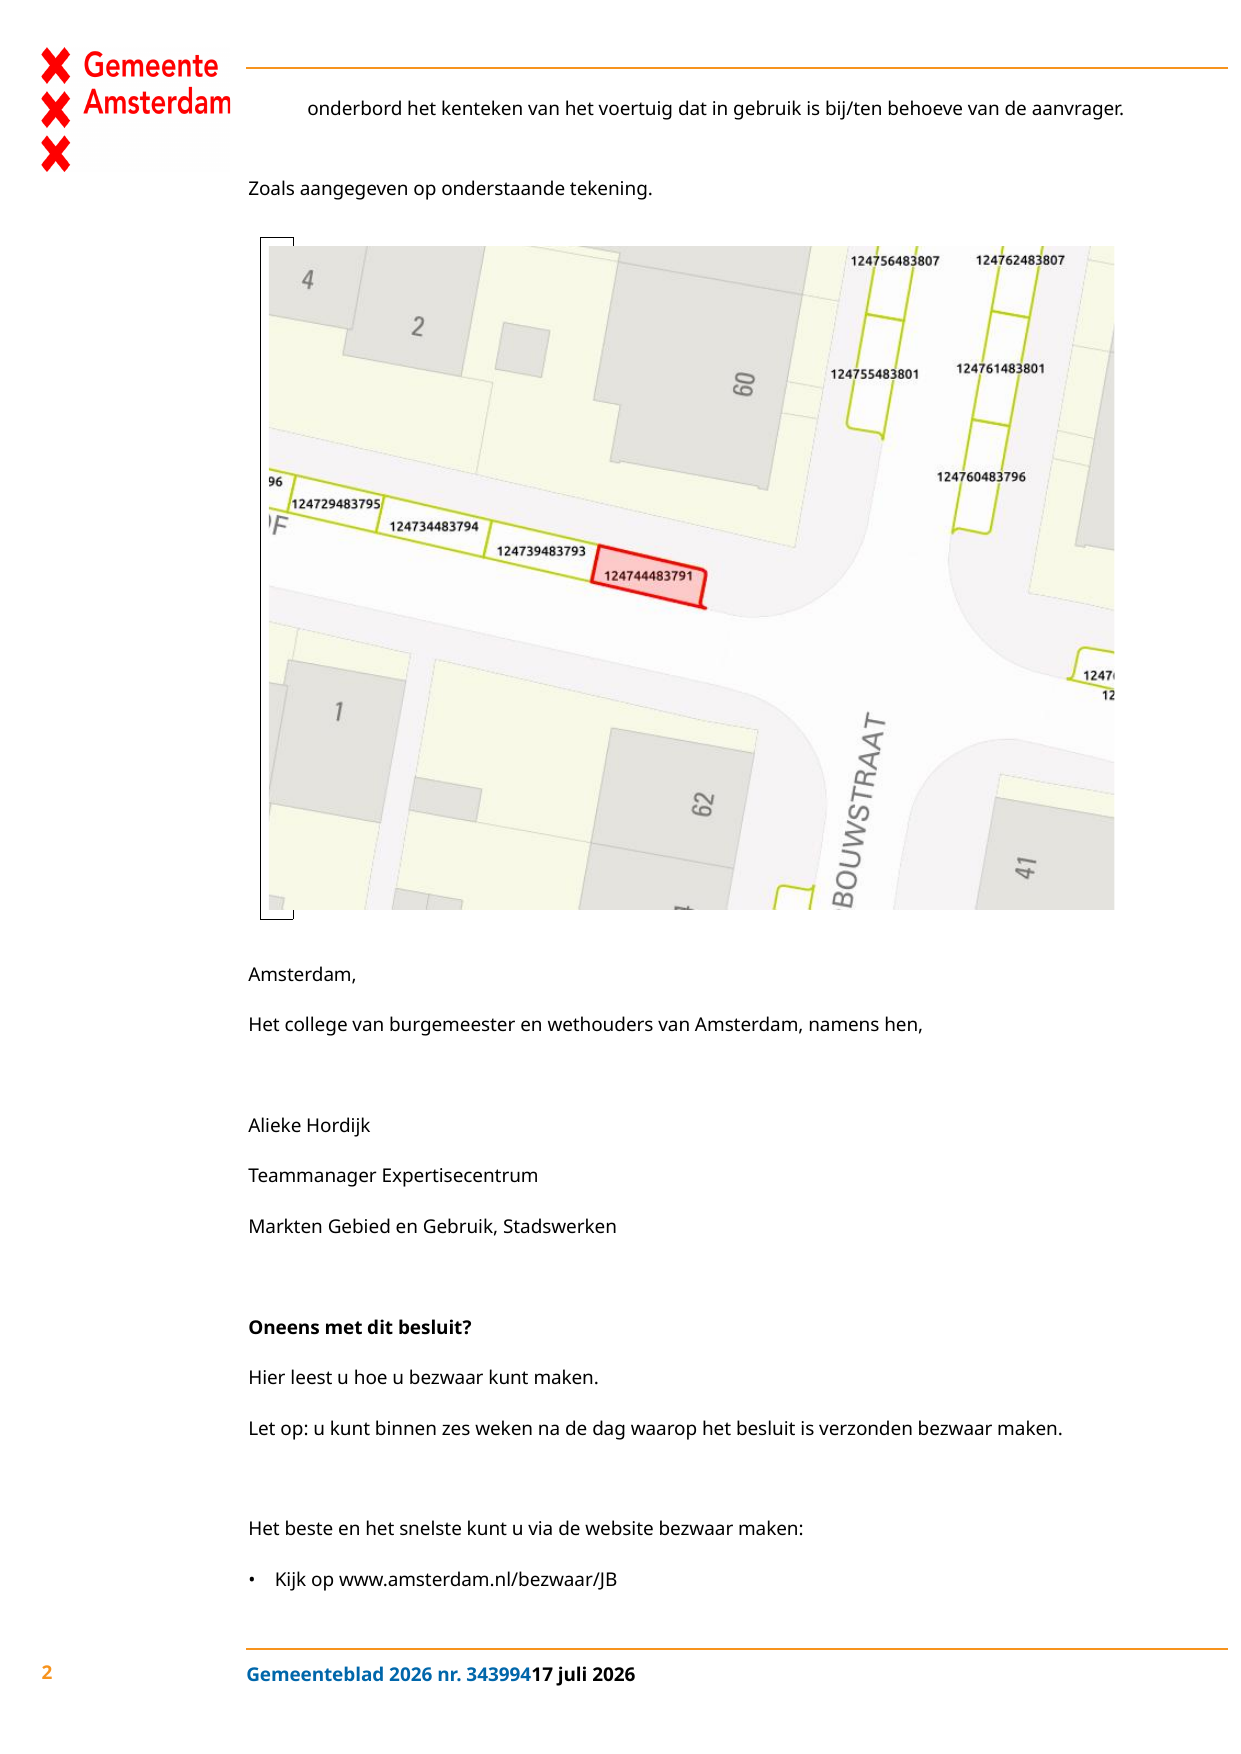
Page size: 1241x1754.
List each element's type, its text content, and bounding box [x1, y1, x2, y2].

text Oneens met dit besluit? [248, 1314, 1152, 1339]
list onderbord het kenteken van het voertuig dat in gebruik is bij/ten behoeve van de aanvrager. [248, 95, 1152, 121]
text Teammanager Expertisecentrum [248, 1163, 1152, 1188]
text • Kijk op www.amsterdam.nl/bezwaar/JB [248, 1566, 1152, 1592]
text Zoals aangegeven op onderstaande tekening. [248, 175, 1152, 201]
text Het beste en het snelste kunt u via de website bezwaar maken: [248, 1516, 1152, 1541]
text Let op: u kunt binnen zes weken na de dag waarop het besluit is verzonden bezwaar maken. [248, 1415, 1152, 1440]
text Hier leest u hoe u bezwaar kunt maken. [248, 1364, 1152, 1390]
picture [41, 47, 231, 172]
text Markten Gebied en Gebruik, Stadswerken [248, 1213, 1152, 1239]
text Alieke Hordijk [248, 1112, 1152, 1138]
text Het college van burgemeester en wethouders van Amsterdam, namens hen, [248, 1011, 1152, 1037]
text Amsterdam, [248, 961, 1152, 987]
picture [268, 246, 1115, 910]
